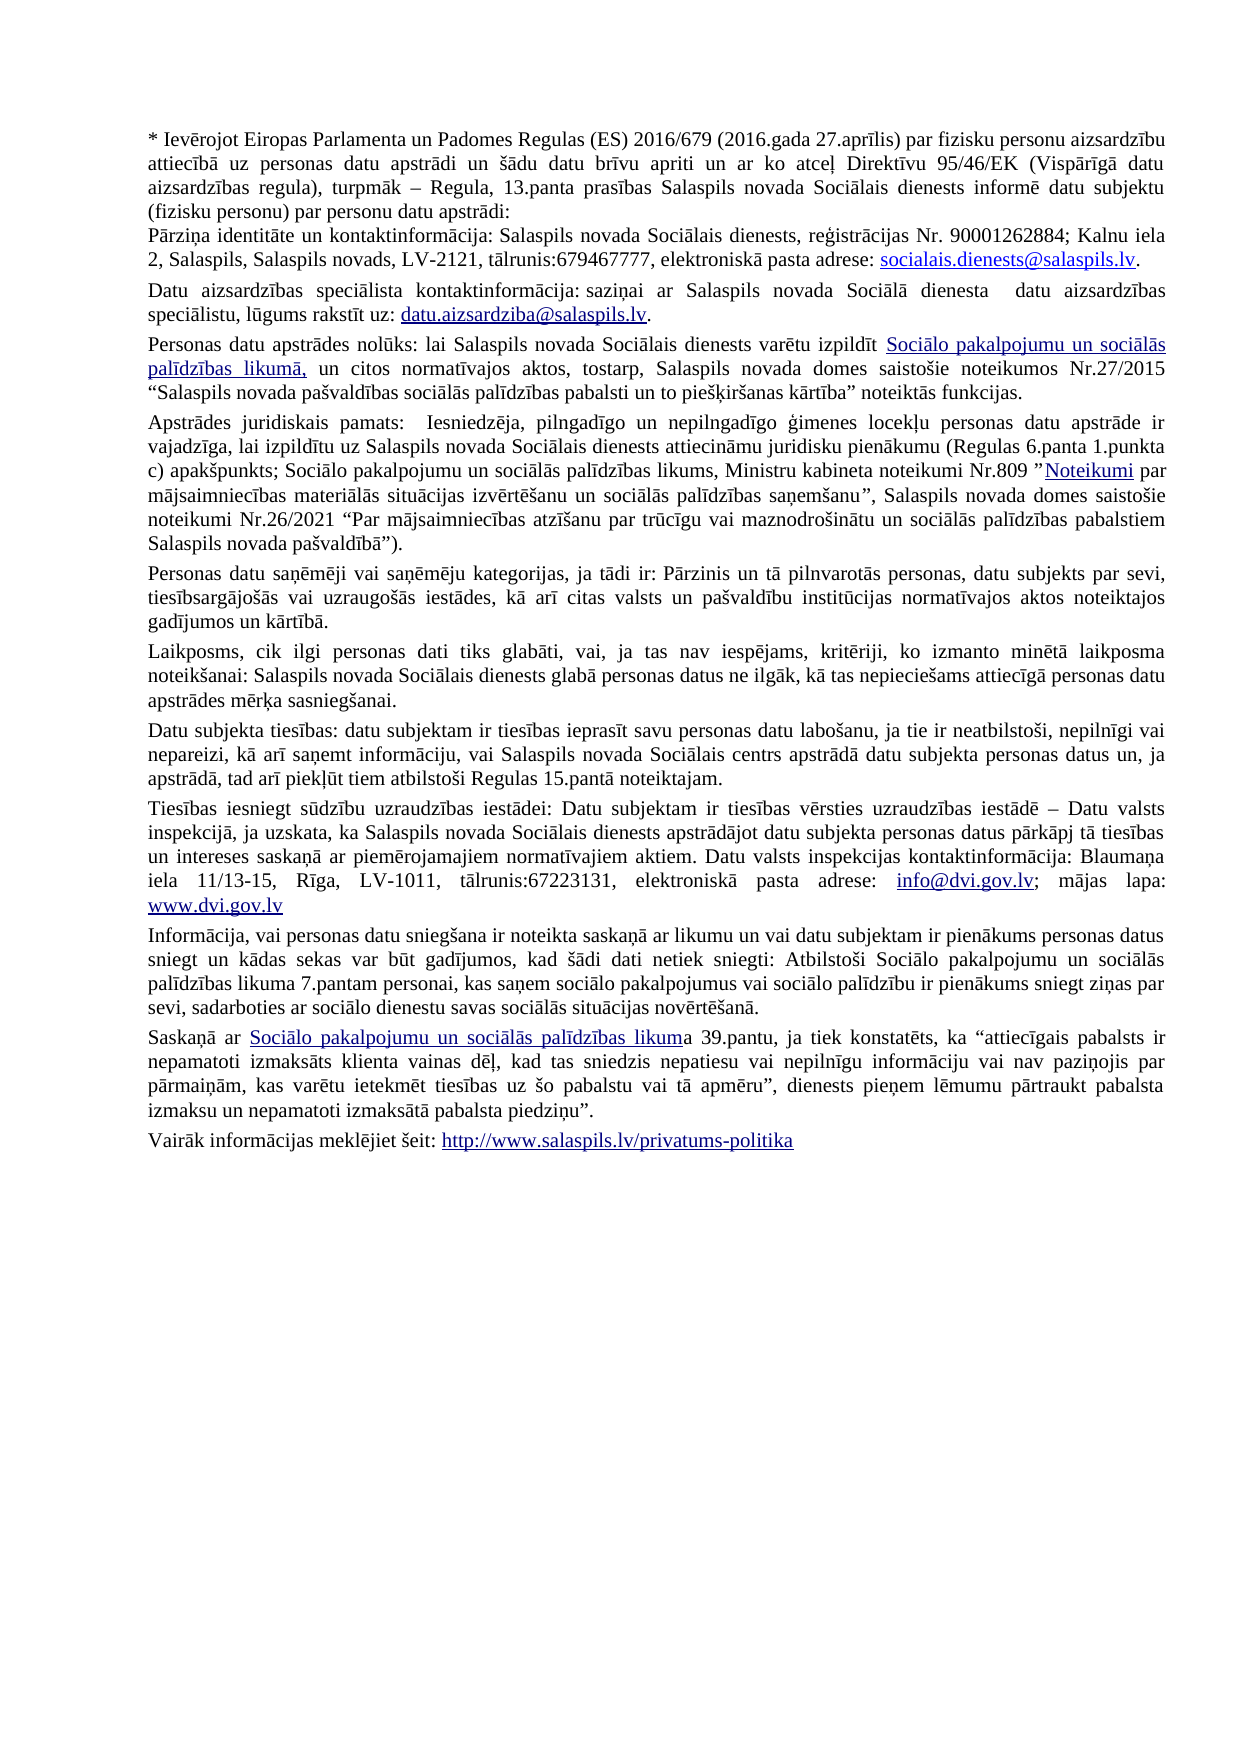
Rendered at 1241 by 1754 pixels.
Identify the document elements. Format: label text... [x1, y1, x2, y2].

text Personas datu saņēmēji vai saņēmēju kategorijas, ja tādi ir: Pārzinis un tā pilnvarotās personas, datu subjekts par sevi, tiesībsargājošās vai uzraugošās iestādes, kā arī citas valsts un pašvaldību institūcijas normatīvajos aktos noteiktajos gadījumos un kārtībā. [148, 561, 1166, 633]
text Personas datu apstrādes nolūks: lai Salaspils novada Sociālais dienests varētu izpildīt Sociālo pakalpojumu un sociālās palīdzības likumā, un citos normatīvajos aktos, tostarp, Salaspils novada domes saistošie noteikumos Nr.27/2015 “Salaspils novada pašvaldības sociālās palīdzības pabalsti un to piešķiršanas kārtība” noteiktās funkcijas. [148, 332, 1166, 404]
text * Ievērojot Eiropas Parlamenta un Padomes Regulas (ES) 2016/679 (2016.gada 27.aprīlis) par fizisku personu aizsardzību attiecībā uz personas datu apstrādi un šādu datu brīvu apriti un ar ko atceļ Direktīvu 95/46/EK (Vispārīgā datu aizsardzības regula), turpmāk – Regula, 13.panta prasības Salaspils novada Sociālais dienests informē datu subjektu (fizisku personu) par personu datu apstrādi: [148, 127, 1166, 223]
text Datu subjekta tiesības: datu subjektam ir tiesības ieprasīt savu personas datu labošanu, ja tie ir neatbilstoši, nepilnīgi vai nepareizi, kā arī saņemt informāciju, vai Salaspils novada Sociālais centrs apstrādā datu subjekta personas datus un, ja apstrādā, tad arī piekļūt tiem atbilstoši Regulas 15.pantā noteiktajam. [148, 718, 1166, 790]
text Vairāk informācijas meklējiet šeit: http://www.salaspils.lv/privatums-politika [148, 1128, 1166, 1152]
text Pārziņa identitāte un kontaktinformācija: Salaspils novada Sociālais dienests, reģistrācijas Nr. 90001262884; Kalnu iela 2, Salaspils, Salaspils novads, LV-2121, tālrunis:679467777, elektroniskā pasta adrese: socialais.dienests@salaspils.lv. [148, 223, 1166, 271]
text Tiesības iesniegt sūdzību uzraudzības iestādei: Datu subjektam ir tiesības vērsties uzraudzības iestādē – Datu valsts inspekcijā, ja uzskata, ka Salaspils novada Sociālais dienests apstrādājot datu subjekta personas datus pārkāpj tā tiesības un intereses saskaņā ar piemērojamajiem normatīvajiem aktiem. Datu valsts inspekcijas kontaktinformācija: Blaumaņa iela 11/13-15, Rīga, LV-1011, tālrunis:67223131, elektroniskā pasta adrese: info@dvi.gov.lv; mājas lapa: www.dvi.gov.lv [148, 796, 1166, 917]
text Informācija, vai personas datu sniegšana ir noteikta saskaņā ar likumu un vai datu subjektam ir pienākums personas datus sniegt un kādas sekas var būt gadījumos, kad šādi dati netiek sniegti: Atbilstoši Sociālo pakalpojumu un sociālās palīdzības likuma 7.pantam personai, kas saņem sociālo pakalpojumus vai sociālo palīdzību ir pienākums sniegt ziņas par sevi, sadarboties ar sociālo dienestu savas sociālās situācijas novērtēšanā. [148, 923, 1166, 1019]
text Laikposms, cik ilgi personas dati tiks glabāti, vai, ja tas nav iespējams, kritēriji, ko izmanto minētā laikposma noteikšanai: Salaspils novada Sociālais dienests glabā personas datus ne ilgāk, kā tas nepieciešams attiecīgā personas datu apstrādes mērķa sasniegšanai. [148, 639, 1166, 712]
text Saskaņā ar Sociālo pakalpojumu un sociālās palīdzības likuma 39.pantu, ja tiek konstatēts, ka “attiecīgais pabalsts ir nepamatoti izmaksāts klienta vainas dēļ, kad tas sniedzis nepatiesu vai nepilnīgu informāciju vai nav paziņojis par pārmaiņām, kas varētu ietekmēt tiesības uz šo pabalstu vai tā apmēru”, dienests pieņem lēmumu pārtraukt pabalsta izmaksu un nepamatoti izmaksātā pabalsta piedziņu”. [148, 1025, 1166, 1122]
text Apstrādes juridiskais pamats: Iesniedzēja, pilngadīgo un nepilngadīgo ģimenes locekļu personas datu apstrāde ir vajadzīga, lai izpildītu uz Salaspils novada Sociālais dienests attiecināmu juridisku pienākumu (Regulas 6.panta 1.punkta c) apakšpunkts; Sociālo pakalpojumu un sociālās palīdzības likums, Ministru kabineta noteikumi Nr.809 ”Noteikumi par mājsaimniecības materiālās situācijas izvērtēšanu un sociālās palīdzības saņemšanu”, Salaspils novada domes saistošie noteikumi Nr.26/2021 “Par mājsaimniecības atzīšanu par trūcīgu vai maznodrošinātu un sociālās palīdzības pabalstiem Salaspils novada pašvaldībā”). [148, 410, 1166, 555]
text Datu aizsardzības speciālista kontaktinformācija: saziņai ar Salaspils novada Sociālā dienesta datu aizsardzības speciālistu, lūgums rakstīt uz: datu.aizsardziba@salaspils.lv. [148, 277, 1166, 326]
